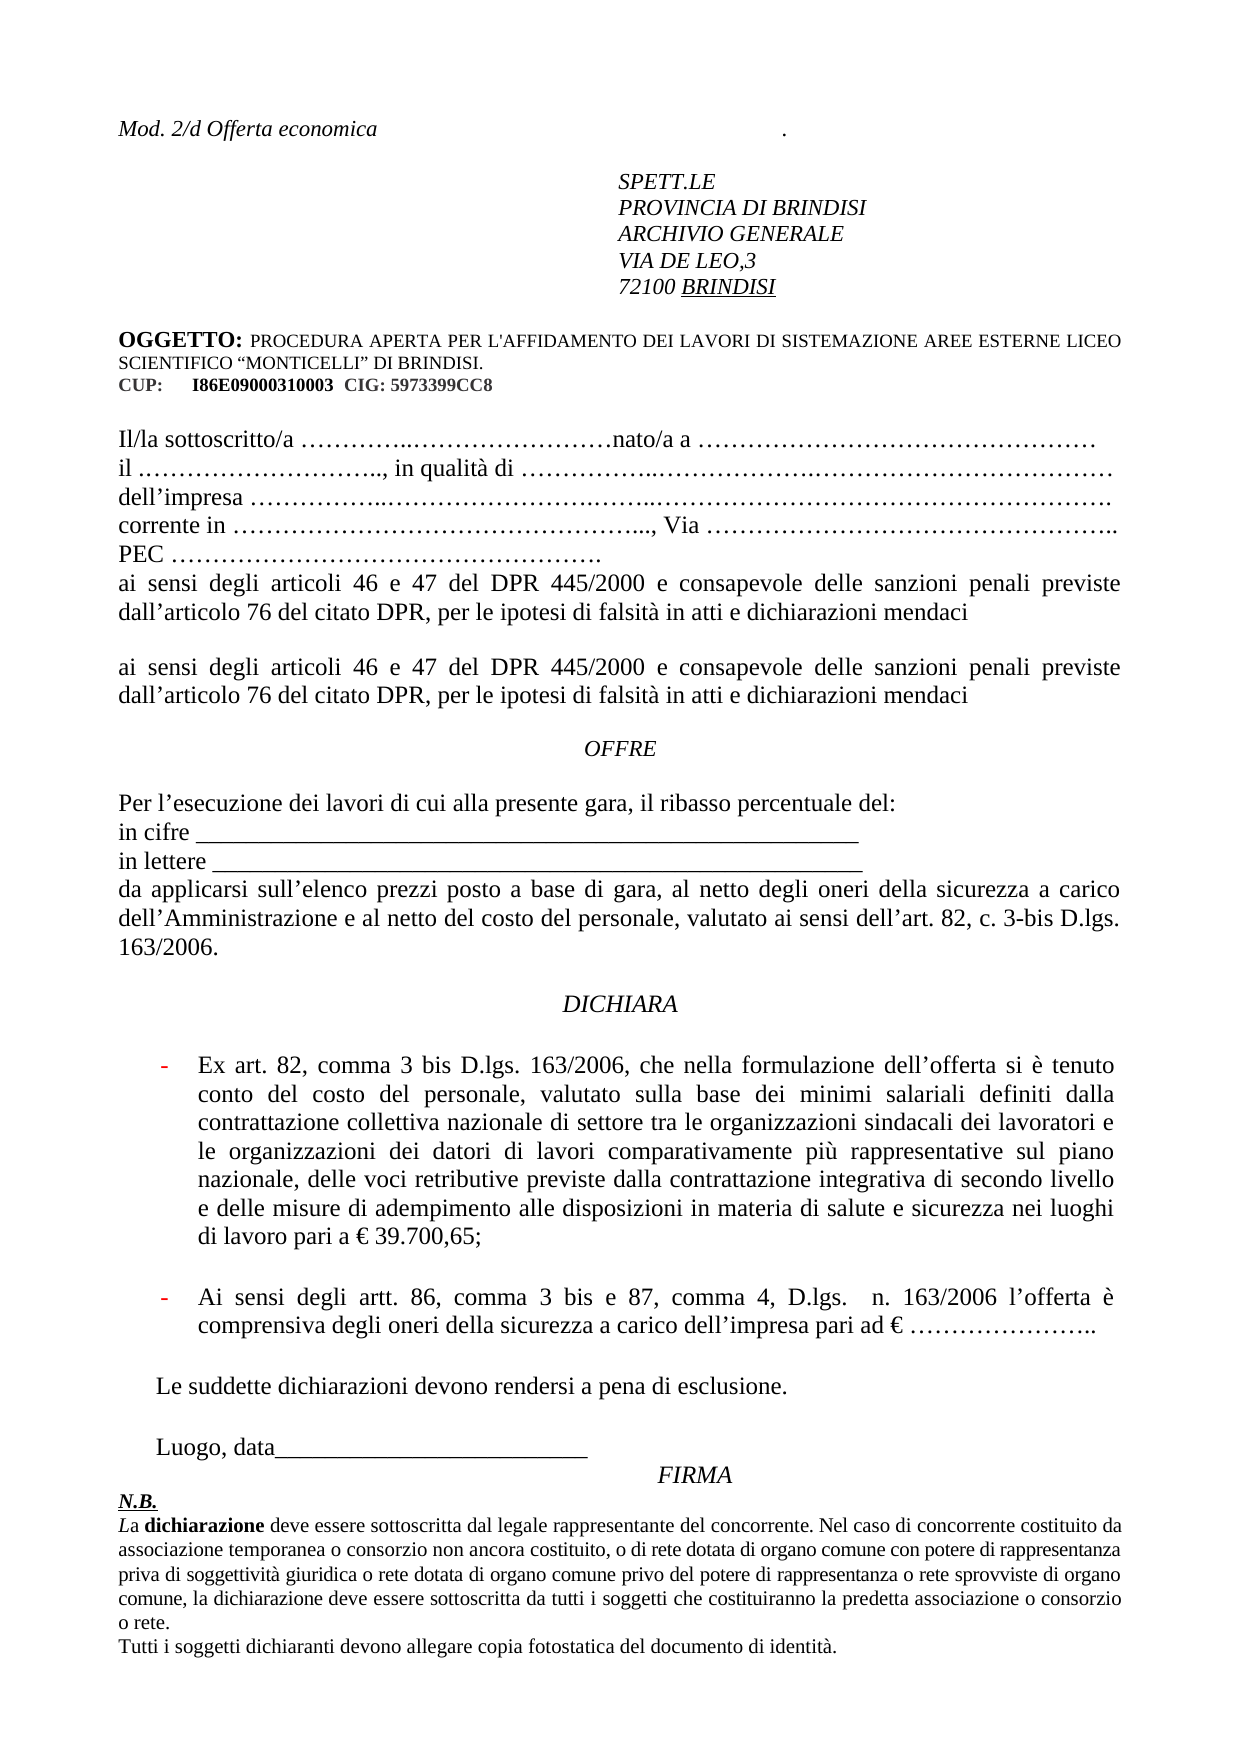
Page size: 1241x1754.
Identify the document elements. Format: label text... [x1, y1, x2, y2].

text SPETT.LE [618, 168, 1122, 194]
text Per l’esecuzione dei lavori di cui alla presente gara, il ribasso percentuale del: [118, 788, 1122, 817]
text Mod. 2/d Offerta economica . [118, 115, 1122, 141]
text VIA DE LEO,3 [618, 247, 1122, 273]
text CUP: I86E09000310003 CIG: 5973399CC8 [118, 374, 1122, 395]
text N.B. [118, 1489, 1122, 1513]
text ARCHIVIO GENERALE [618, 220, 1122, 247]
text La dichiarazione deve essere sottoscritta dal legale rappresentante del concorrente. Nel caso di concorrente costituito da associazione temporanea o consorzio non ancora costituito, o di rete dotata di organo comune con potere di rappresentanza priva di soggettività giuridica o rete dotata di organo comune privo del potere di rappresentanza o rete sprovviste di organo comune, la dichiarazione deve essere sottoscritta da tutti i soggetti che costituiranno la predetta associazione o consorzio o rete. [118, 1513, 1122, 1634]
text corrente in …………………………………………..., Via ………………………………………….. [118, 510, 1122, 539]
text PEC ……………………………………………. [118, 539, 1122, 568]
text 72100 BRINDISI [618, 273, 1122, 299]
text Tutti i soggetti dichiaranti devono allegare copia fotostatica del documento di identità. [118, 1634, 1122, 1658]
text PROVINCIA DI BRINDISI [618, 194, 1122, 220]
text OGGETTO: PROCEDURA APERTA PER L'AFFIDAMENTO DEI LAVORI DI SISTEMAZIONE AREE ESTERNE LICEO SCIENTIFICO “MONTICELLI” DI BRINDISI. [118, 326, 1122, 374]
text dell’impresa ……………..…………………….……..………………………………………………. [118, 482, 1122, 510]
text Le suddette dichiarazioni devono rendersi a pena di esclusione. [156, 1371, 1115, 1400]
text il .……………………….., in qualità di ……………..……………….……………………………… [118, 453, 1122, 482]
text OFFRE [118, 736, 1122, 762]
list Ai sensi degli artt. 86, comma 3 bis e 87, comma 4, D.lgs. n. 163/2006 l’offerta è comprensiva degli oneri della sicurezza a carico dell’impresa pari ad € ………………….. [160, 1282, 1115, 1339]
text Luogo, data_________________________ [156, 1432, 1115, 1461]
text ai sensi degli articoli 46 e 47 del DPR 445/2000 e consapevole delle sanzioni penali previste dall’articolo 76 del citato DPR, per le ipotesi di falsità in atti e dichiarazioni mendaci [118, 568, 1122, 625]
text Il/la sottoscritto/a …………..……………………nato/a a ………………………………………… [118, 424, 1122, 453]
text da applicarsi sull’elenco prezzi posto a base di gara, al netto degli oneri della sicurezza a carico dell’Amministrazione e al netto del costo del personale, valutato ai sensi dell’art. 82, c. 3-bis D.lgs. 163/2006. [118, 874, 1122, 961]
text in lettere ____________________________________________________ [118, 846, 1122, 874]
text ai sensi degli articoli 46 e 47 del DPR 445/2000 e consapevole delle sanzioni penali previste dall’articolo 76 del citato DPR, per le ipotesi di falsità in atti e dichiarazioni mendaci [118, 652, 1122, 709]
text DICHIARA [118, 989, 1122, 1018]
text in cifre _____________________________________________________ [118, 817, 1122, 846]
list Ex art. 82, comma 3 bis D.lgs. 163/2006, che nella formulazione dell’offerta si è tenuto conto del costo del personale, valutato sulla base dei minimi salariali definiti dalla contrattazione collettiva nazionale di settore tra le organizzazioni sindacali dei lavoratori e le organizzazioni dei datori di lavori comparativamente più rappresentative sul piano nazionale, delle voci retributive previste dalla contrattazione integrativa di secondo livello e delle misure di adempimento alle disposizioni in materia di salute e sicurezza nei luoghi di lavoro pari a € 39.700,65; [160, 1050, 1115, 1250]
text FIRMA [118, 1461, 1122, 1489]
